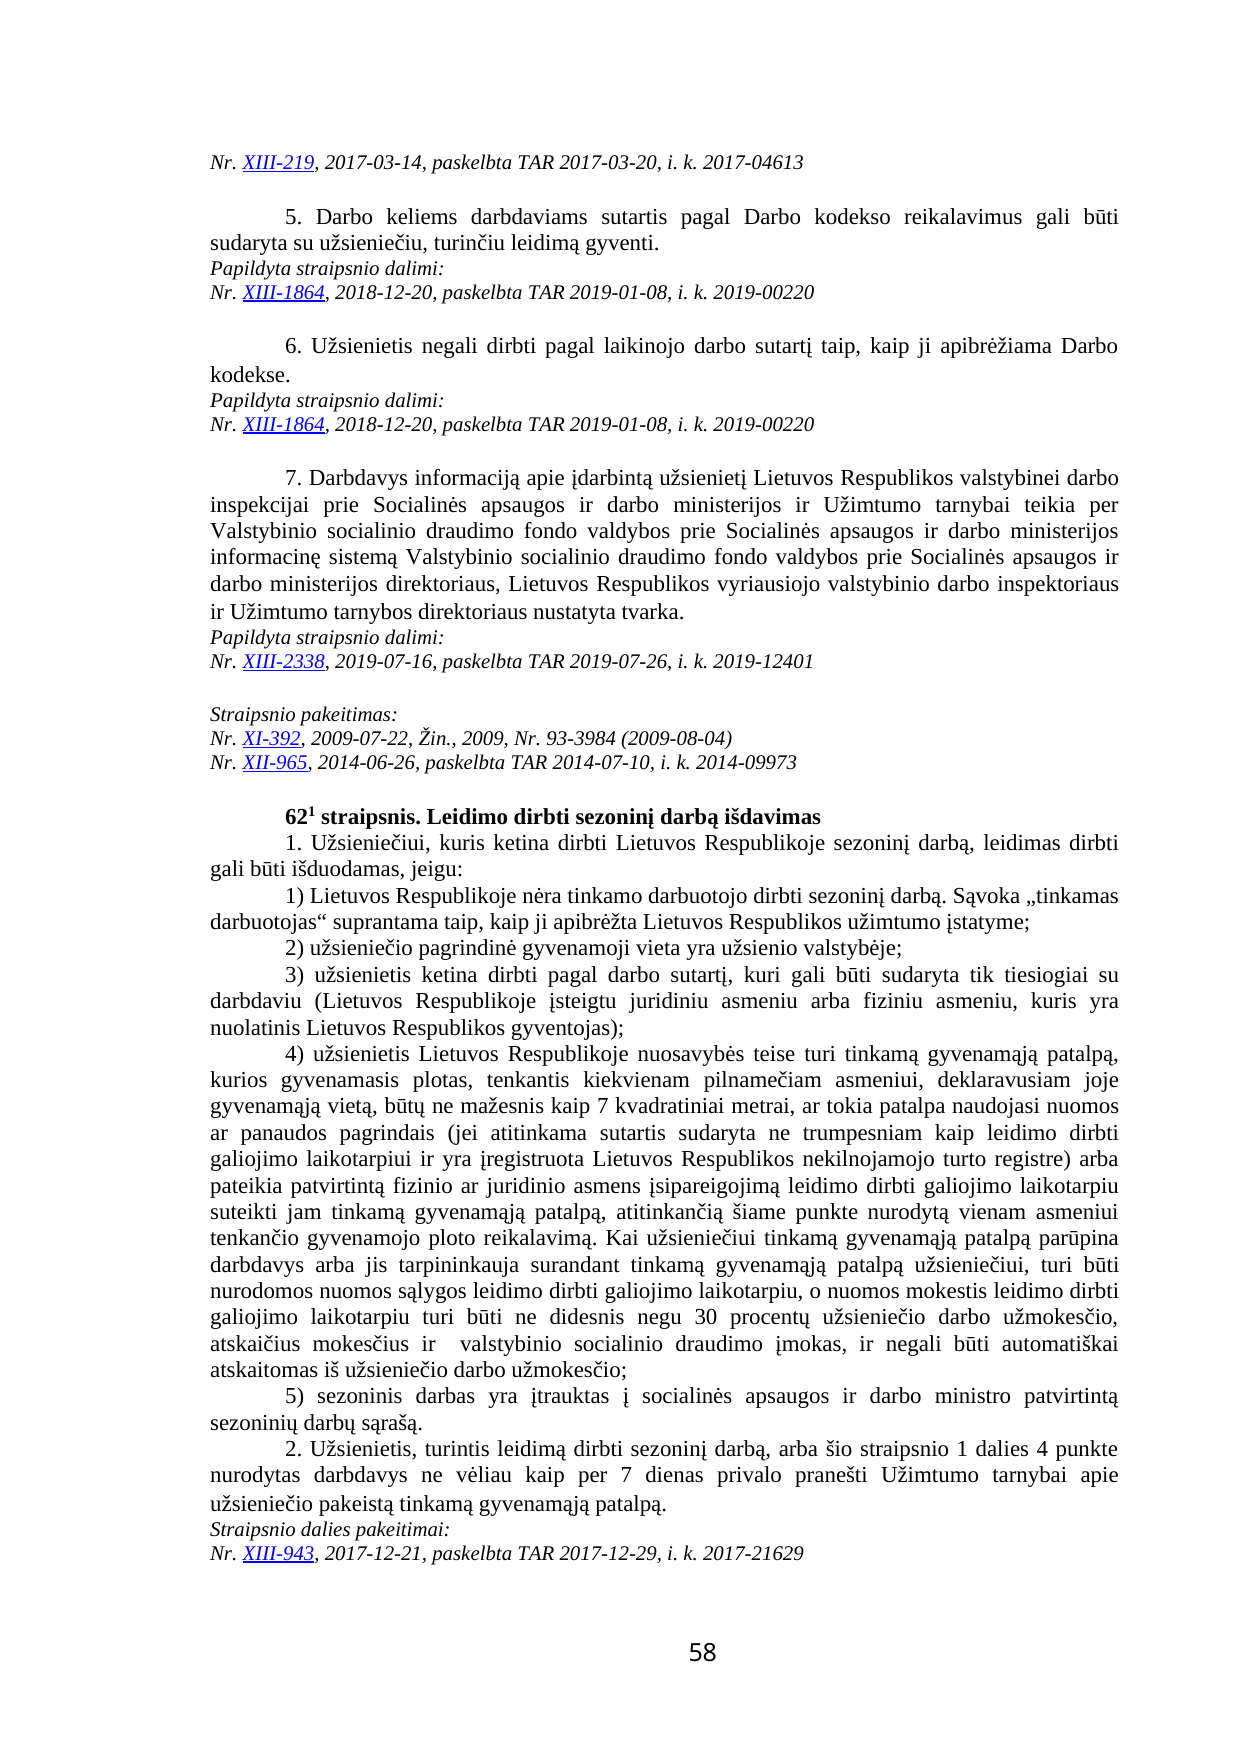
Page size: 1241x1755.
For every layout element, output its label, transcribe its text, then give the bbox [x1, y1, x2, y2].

text 1. Užsieniečiui, kuris ketina dirbti Lietuvos Respublikoje sezoninį darbą, leidimas dirbti gali būti išduodamas, jeigu: [210, 829, 1120, 882]
text Straipsnio dalies pakeitimai: [210, 1517, 1120, 1541]
text 621 straipsnis. Leidimo dirbti sezoninį darbą išdavimas [210, 803, 1120, 829]
text 1) Lietuvos Respublikoje nėra tinkamo darbuotojo dirbti sezoninį darbą. Sąvoka „tinkamas darbuotojas“ suprantama taip, kaip ji apibrėžta Lietuvos Respublikos užimtumo įstatyme; [210, 882, 1120, 934]
text Nr. XII-965, 2014-06-26, paskelbta TAR 2014-07-10, i. k. 2014-09973 [210, 750, 1120, 774]
text 6. Užsienietis negali dirbti pagal laikinojo darbo sutartį taip, kaip ji apibrėžiama Darbo kodekse. [210, 332, 1120, 387]
text Nr. XIII-2338, 2019-07-16, paskelbta TAR 2019-07-26, i. k. 2019-12401 [210, 649, 1120, 673]
text 3) užsienietis ketina dirbti pagal darbo sutartį, kuri gali būti sudaryta tik tiesiogiai su darbdaviu (Lietuvos Respublikoje įsteigtu juridiniu asmeniu arba fiziniu asmeniu, kuris yra nuolatinis Lietuvos Respublikos gyventojas); [210, 961, 1120, 1040]
text Nr. XIII-943, 2017-12-21, paskelbta TAR 2017-12-29, i. k. 2017-21629 [210, 1541, 1120, 1565]
text 5) sezoninis darbas yra įtrauktas į socialinės apsaugos ir darbo ministro patvirtintą sezoninių darbų sąrašą. [210, 1382, 1120, 1435]
text Papildyta straipsnio dalimi: [210, 256, 1120, 279]
text 4) užsienietis Lietuvos Respublikoje nuosavybės teise turi tinkamą gyvenamąją patalpą, kurios gyvenamasis plotas, tenkantis kiekvienam pilnamečiam asmeniui, deklaravusiam joje gyvenamąją vietą, būtų ne mažesnis kaip 7 kvadratiniai metrai, ar tokia patalpa naudojasi nuomos ar panaudos pagrindais (jei atitinkama sutartis sudaryta ne trumpesniam kaip leidimo dirbti galiojimo laikotarpiui ir yra įregistruota Lietuvos Respublikos nekilnojamojo turto registre) arba pateikia patvirtintą fizinio ar juridinio asmens įsipareigojimą leidimo dirbti galiojimo laikotarpiu suteikti jam tinkamą gyvenamąją patalpą, atitinkančią šiame punkte nurodytą vienam asmeniui tenkančio gyvenamojo ploto reikalavimą. Kai užsieniečiui tinkamą gyvenamąją patalpą parūpina darbdavys arba jis tarpininkauja surandant tinkamą gyvenamąją patalpą užsieniečiui, turi būti nurodomos nuomos sąlygos leidimo dirbti galiojimo laikotarpiu, o nuomos mokestis leidimo dirbti galiojimo laikotarpiu turi būti ne didesnis negu 30 procentų užsieniečio darbo užmokesčio, atskaičius mokesčius ir valstybinio socialinio draudimo įmokas, ir negali būti automatiškai atskaitomas iš užsieniečio darbo užmokesčio; [210, 1040, 1120, 1382]
text 2) užsieniečio pagrindinė gyvenamoji vieta yra užsienio valstybėje; [210, 934, 1120, 961]
text Papildyta straipsnio dalimi: [210, 625, 1120, 649]
text Straipsnio pakeitimas: [210, 702, 1120, 726]
text 2. Užsienietis, turintis leidimą dirbti sezoninį darbą, arba šio straipsnio 1 dalies 4 punkte nurodytas darbdavys ne vėliau kaip per 7 dienas privalo pranešti Užimtumo tarnybai apie užsieniečio pakeistą tinkamą gyvenamąją patalpą. [210, 1435, 1120, 1517]
text Nr. XIII-1864, 2018-12-20, paskelbta TAR 2019-01-08, i. k. 2019-00220 [210, 279, 1120, 304]
text 7. Darbdavys informaciją apie įdarbintą užsienietį Lietuvos Respublikos valstybinei darbo inspekcijai prie Socialinės apsaugos ir darbo ministerijos ir Užimtumo tarnybai teikia per Valstybinio socialinio draudimo fondo valdybos prie Socialinės apsaugos ir darbo ministerijos informacinę sistemą Valstybinio socialinio draudimo fondo valdybos prie Socialinės apsaugos ir darbo ministerijos direktoriaus, Lietuvos Respublikos vyriausiojo valstybinio darbo inspektoriaus ir Užimtumo tarnybos direktoriaus nustatyta tvarka. [210, 464, 1120, 625]
text Nr. XIII-1864, 2018-12-20, paskelbta TAR 2019-01-08, i. k. 2019-00220 [210, 412, 1120, 436]
text 5. Darbo keliems darbdaviams sutartis pagal Darbo kodekso reikalavimus gali būti sudaryta su užsieniečiu, turinčiu leidimą gyventi. [210, 203, 1120, 256]
text Nr. XIII-219, 2017-03-14, paskelbta TAR 2017-03-20, i. k. 2017-04613 [210, 150, 1120, 174]
text Nr. XI-392, 2009-07-22, Žin., 2009, Nr. 93-3984 (2009-08-04) [210, 726, 1120, 750]
text Papildyta straipsnio dalimi: [210, 387, 1120, 412]
